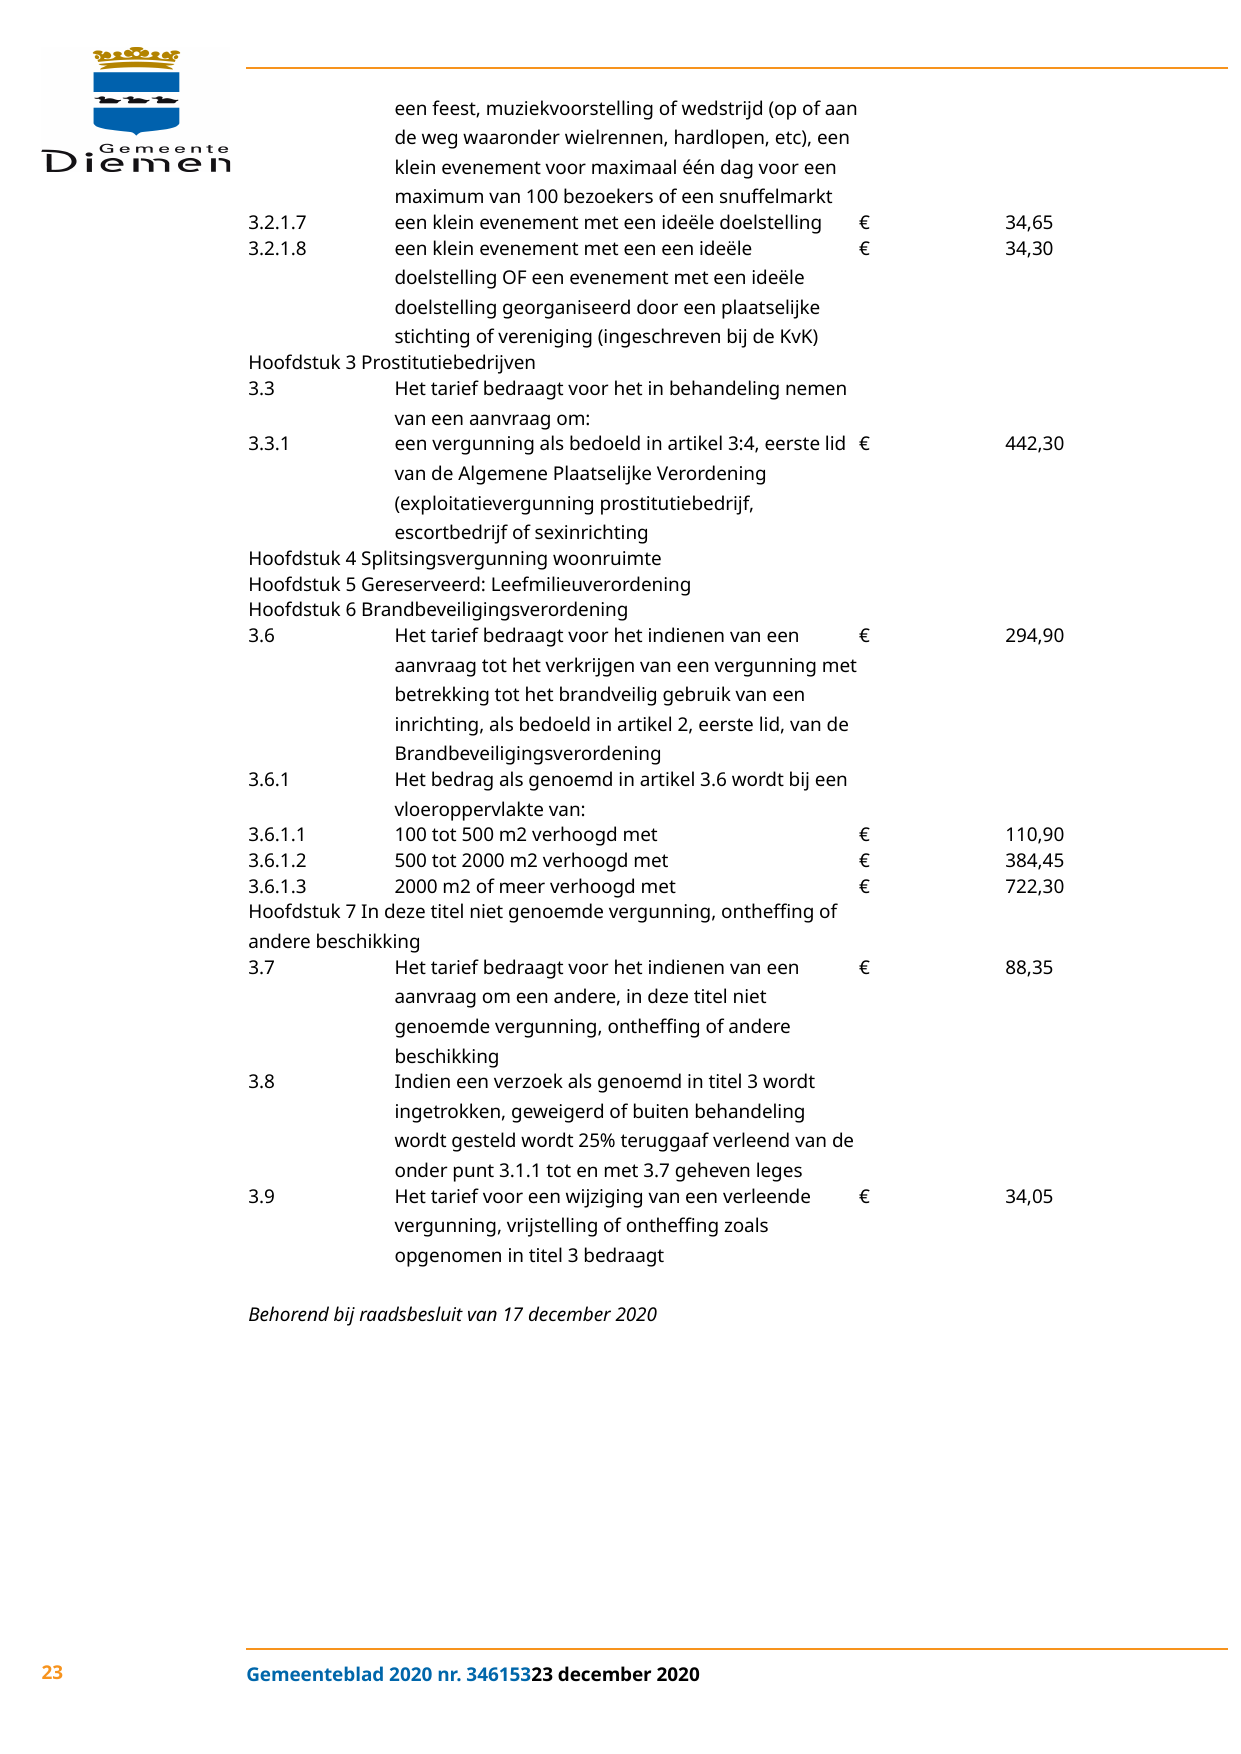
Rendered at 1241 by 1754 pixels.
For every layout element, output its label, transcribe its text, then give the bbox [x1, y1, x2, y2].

table_cell 442,30 [1005, 431, 1152, 545]
table_cell Hoofdstuk 4 Splitsingsvergunning woonruimte [248, 545, 859, 571]
table_cell € [859, 1183, 1005, 1268]
table_cell [859, 375, 1005, 431]
table_cell 3.9 [248, 1183, 394, 1268]
table_cell € [859, 873, 1005, 899]
table_cell [859, 899, 1005, 954]
table_cell [1005, 766, 1152, 822]
table_cell [248, 95, 394, 209]
table_cell € [859, 822, 1005, 847]
table_cell Het tarief voor een wijziging van een verleende vergunning, vrijstelling of ontheffing zoals opgenomen in titel 3 bedraagt [394, 1183, 859, 1268]
table_cell Hoofdstuk 5 Gereserveerd: Leefmilieuverordening [248, 571, 859, 596]
table_cell Hoofdstuk 3 Prostitutiebedrijven [248, 350, 859, 375]
table_cell Het tarief bedraagt voor het indienen van een aanvraag tot het verkrijgen van een vergunning met betrekking tot het brandveilig gebruik van een inrichting, als bedoeld in artikel 2, eerste lid, van de Brandbeveiligingsverordening [394, 622, 859, 766]
table_cell een klein evenement met een een ideële doelstelling OF een evenement met een ideële doelstelling georganiseerd door een plaatselijke stichting of vereniging (ingeschreven bij de KvK) [394, 235, 859, 349]
table_cell [1005, 571, 1152, 596]
table_cell [859, 95, 1005, 209]
table_cell 3.3.1 [248, 431, 394, 545]
table_cell Het tarief bedraagt voor het indienen van een aanvraag om een andere, in deze titel niet genoemde vergunning, ontheffing of andere beschikking [394, 954, 859, 1068]
table_cell [859, 545, 1005, 571]
text Behorend bij raadsbesluit van 17 december 2020 [248, 1301, 1152, 1326]
table_cell een feest, muziekvoorstelling of wedstrijd (op of aan de weg waaronder wielrennen, hardlopen, etc), een klein evenement voor maximaal één dag voor een maximum van 100 bezoekers of een snuffelmarkt [394, 95, 859, 209]
table_cell 88,35 [1005, 954, 1152, 1068]
table_cell 3.7 [248, 954, 394, 1068]
table_cell [859, 1069, 1005, 1183]
table_cell Hoofdstuk 6 Brandbeveiligingsverordening [248, 596, 859, 622]
table_cell 3.6.1.2 [248, 847, 394, 873]
table_cell 294,90 [1005, 622, 1152, 766]
table_cell [1005, 545, 1152, 571]
table_cell 3.6.1 [248, 766, 394, 822]
table_cell 100 tot 500 m2 verhoogd met [394, 822, 859, 847]
table_cell [1005, 350, 1152, 375]
table_cell [1005, 1069, 1152, 1183]
table_cell [859, 350, 1005, 375]
table_cell Hoofdstuk 7 In deze titel niet genoemde vergunning, ontheffing of andere beschikking [248, 899, 859, 954]
table_cell € [859, 235, 1005, 349]
table_cell [859, 766, 1005, 822]
table_cell [1005, 899, 1152, 954]
table_cell € [859, 209, 1005, 235]
table_cell 3.8 [248, 1069, 394, 1183]
table_cell Het bedrag als genoemd in artikel 3.6 wordt bij een vloeroppervlakte van: [394, 766, 859, 822]
table_cell 34,05 [1005, 1183, 1152, 1268]
table_cell 3.6 [248, 622, 394, 766]
table_cell € [859, 954, 1005, 1068]
table_cell 34,65 [1005, 209, 1152, 235]
table_cell 722,30 [1005, 873, 1152, 899]
table_cell 3.3 [248, 375, 394, 431]
table_cell 384,45 [1005, 847, 1152, 873]
table_cell 2000 m2 of meer verhoogd met [394, 873, 859, 899]
table_cell 34,30 [1005, 235, 1152, 349]
table_cell 3.6.1.1 [248, 822, 394, 847]
picture [41, 47, 231, 172]
table_cell een vergunning als bedoeld in artikel 3:4, eerste lid van de Algemene Plaatselijke Verordening (exploitatievergunning prostitutiebedrijf, escortbedrijf of sexinrichting [394, 431, 859, 545]
table_cell [1005, 596, 1152, 622]
table_cell 110,90 [1005, 822, 1152, 847]
table_cell [859, 571, 1005, 596]
table_cell een klein evenement met een ideële doelstelling [394, 209, 859, 235]
table_cell [859, 596, 1005, 622]
table_cell € [859, 431, 1005, 545]
table_cell [1005, 375, 1152, 431]
table_cell [1005, 95, 1152, 209]
table_cell 500 tot 2000 m2 verhoogd met [394, 847, 859, 873]
table_cell 3.6.1.3 [248, 873, 394, 899]
table_cell € [859, 847, 1005, 873]
table_cell € [859, 622, 1005, 766]
table_cell Indien een verzoek als genoemd in titel 3 wordt ingetrokken, geweigerd of buiten behandeling wordt gesteld wordt 25% teruggaaf verleend van de onder punt 3.1.1 tot en met 3.7 geheven leges [394, 1069, 859, 1183]
table_cell Het tarief bedraagt voor het in behandeling nemen van een aanvraag om: [394, 375, 859, 431]
table_cell 3.2.1.7 [248, 209, 394, 235]
table_cell 3.2.1.8 [248, 235, 394, 349]
